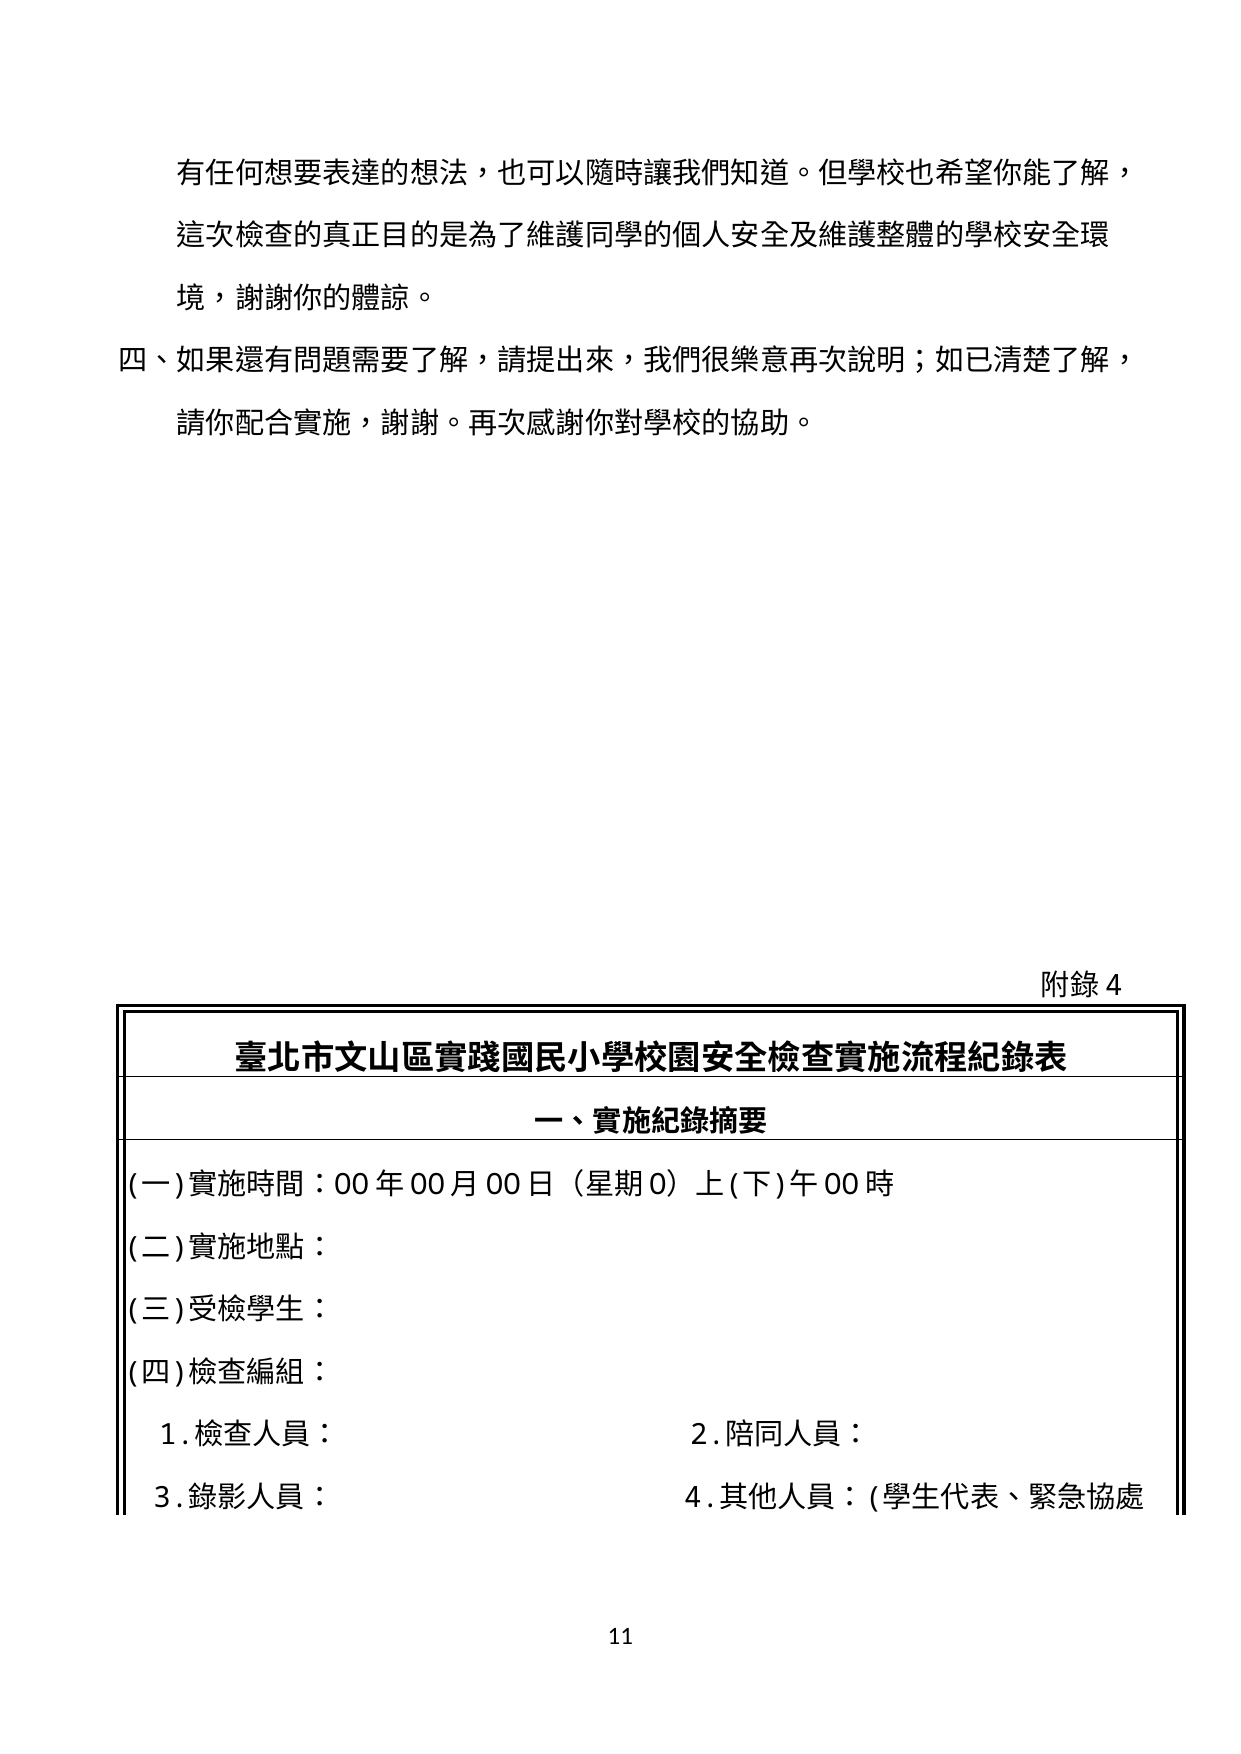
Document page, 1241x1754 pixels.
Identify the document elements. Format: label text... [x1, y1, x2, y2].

text 三、檢查過程中如果覺得有影響到你個人權益時，你可以現場提出來，我們一起討論如何處理；如果檢查後仍覺得個人權益受損，請於30日內以書面方式向學校學生申訴評議委員會提起申訴；如果你現在有話想說，或想告訴我們你的感受，我們都願意聽。如果現在沒有想到，或稍後檢查過程中有任何想要表達的想法，也可以隨時讓我們知道。但學校也希望你能了解，這次檢查的真正目的是為了維護同學的個人安全及維護整體的學校安全環境，謝謝你的體諒。 [118, 129, 1122, 316]
table_cell (一)實施時間：OO年OO月OO日（星期O）上(下)午OO時 (二)實施地點： (三)受檢學生： (四)檢查編組： 1.檢查人員： 2.陪同人員： 3.錄影人員： 4.其他人員：(學生代表、緊急協處 [126, 1140, 1176, 1515]
text 四、如果還有問題需要了解，請提出來，我們很樂意再次說明；如已清楚了解，請你配合實施，謝謝。再次感謝你對學校的協助。 [118, 316, 1122, 441]
text 附錄4 [118, 941, 1122, 1004]
table_header 臺北市文山區實踐國民小學校園安全檢查實施流程紀錄表 [121, 1007, 1181, 1076]
table_cell 一、實施紀錄摘要 [126, 1077, 1176, 1139]
